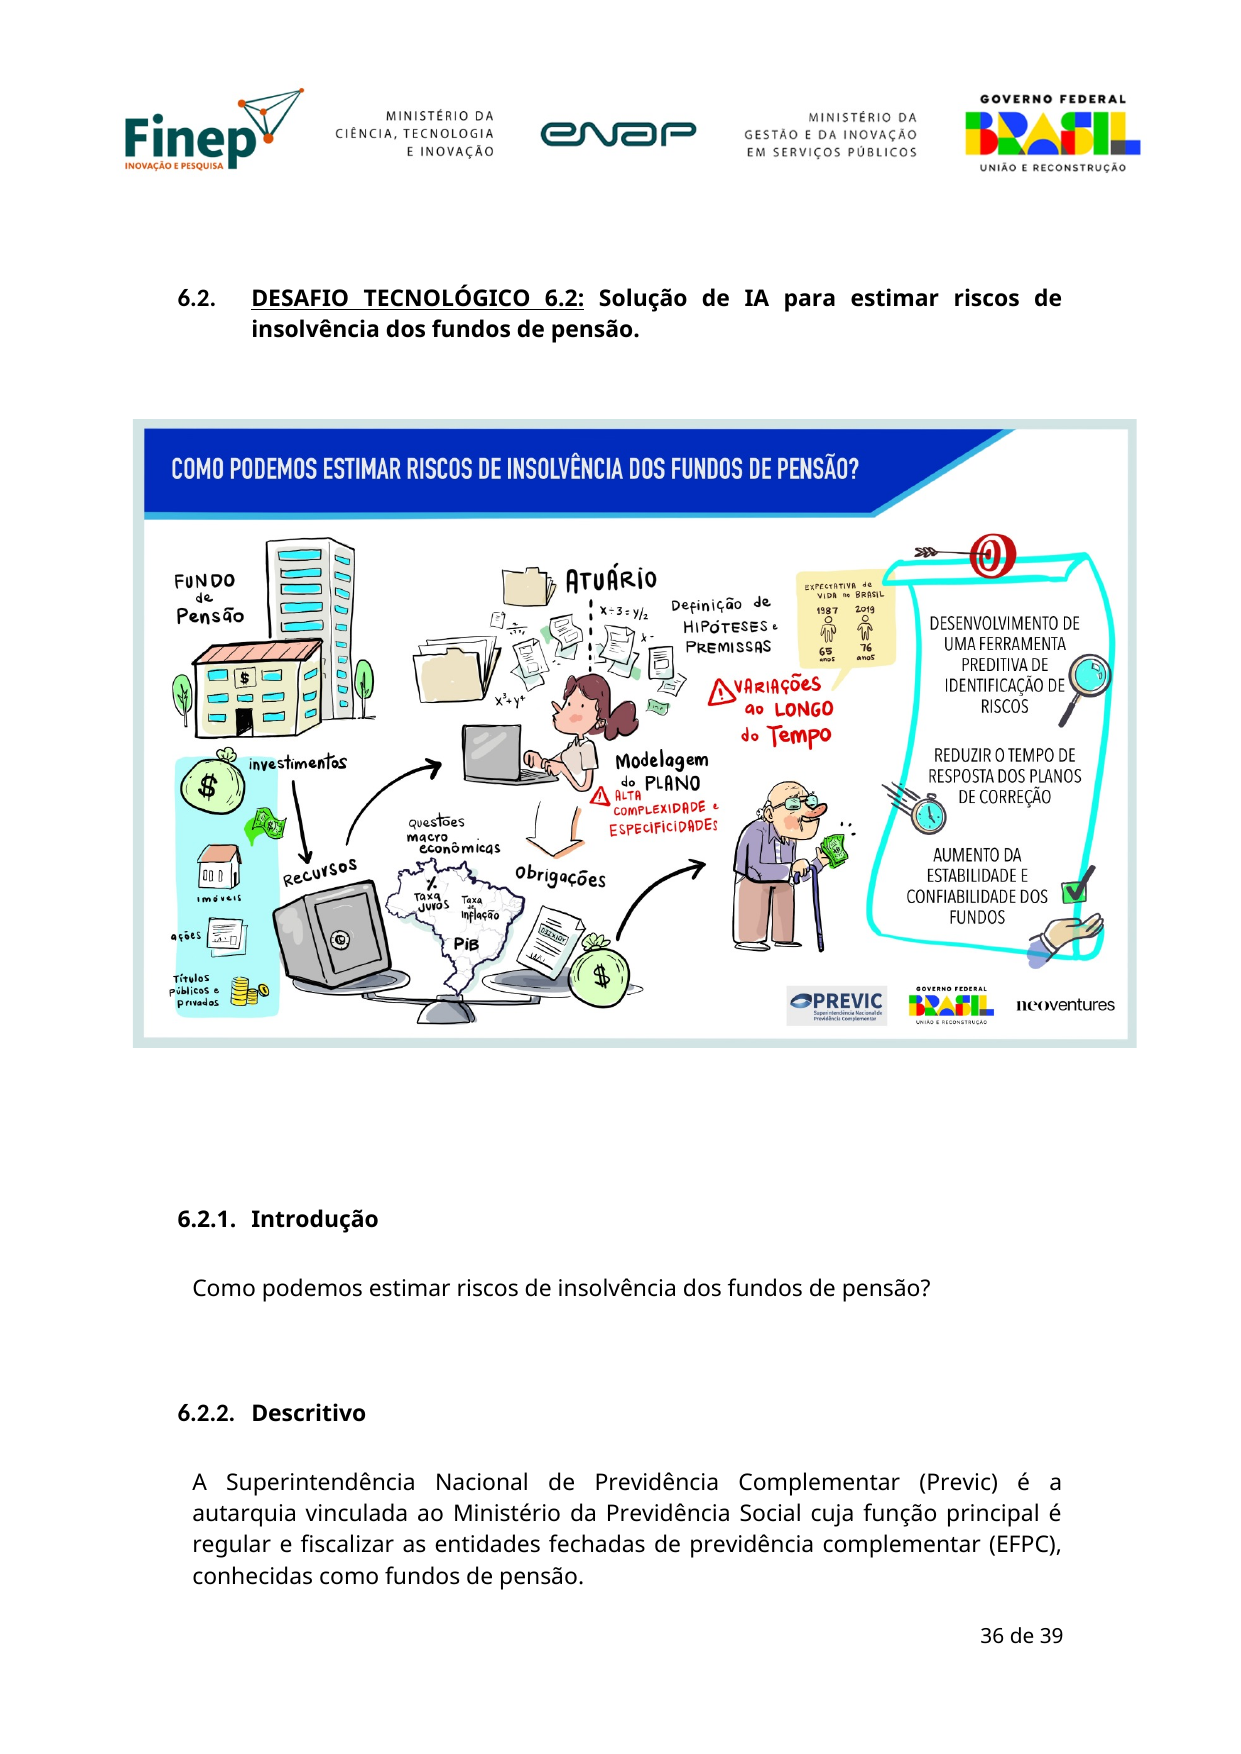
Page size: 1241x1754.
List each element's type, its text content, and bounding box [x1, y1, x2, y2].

list Descritivo [177, 1397, 1063, 1428]
text A Superintendência Nacional de Previdência Complementar (Previc) é a autarquia vinculada ao Ministério da Previdência Social cuja função principal é regular e fiscalizar as entidades fechadas de previdência complementar (EFPC), conhecidas como fundos de pensão. [192, 1466, 1063, 1591]
list Introdução [177, 1203, 1063, 1235]
list DESAFIO TECNOLÓGICO 6.2: Solução de IA para estimar riscos de insolvência dos fundos de pensão. [177, 282, 1063, 345]
text Como podemos estimar riscos de insolvência dos fundos de pensão? [192, 1272, 1063, 1303]
